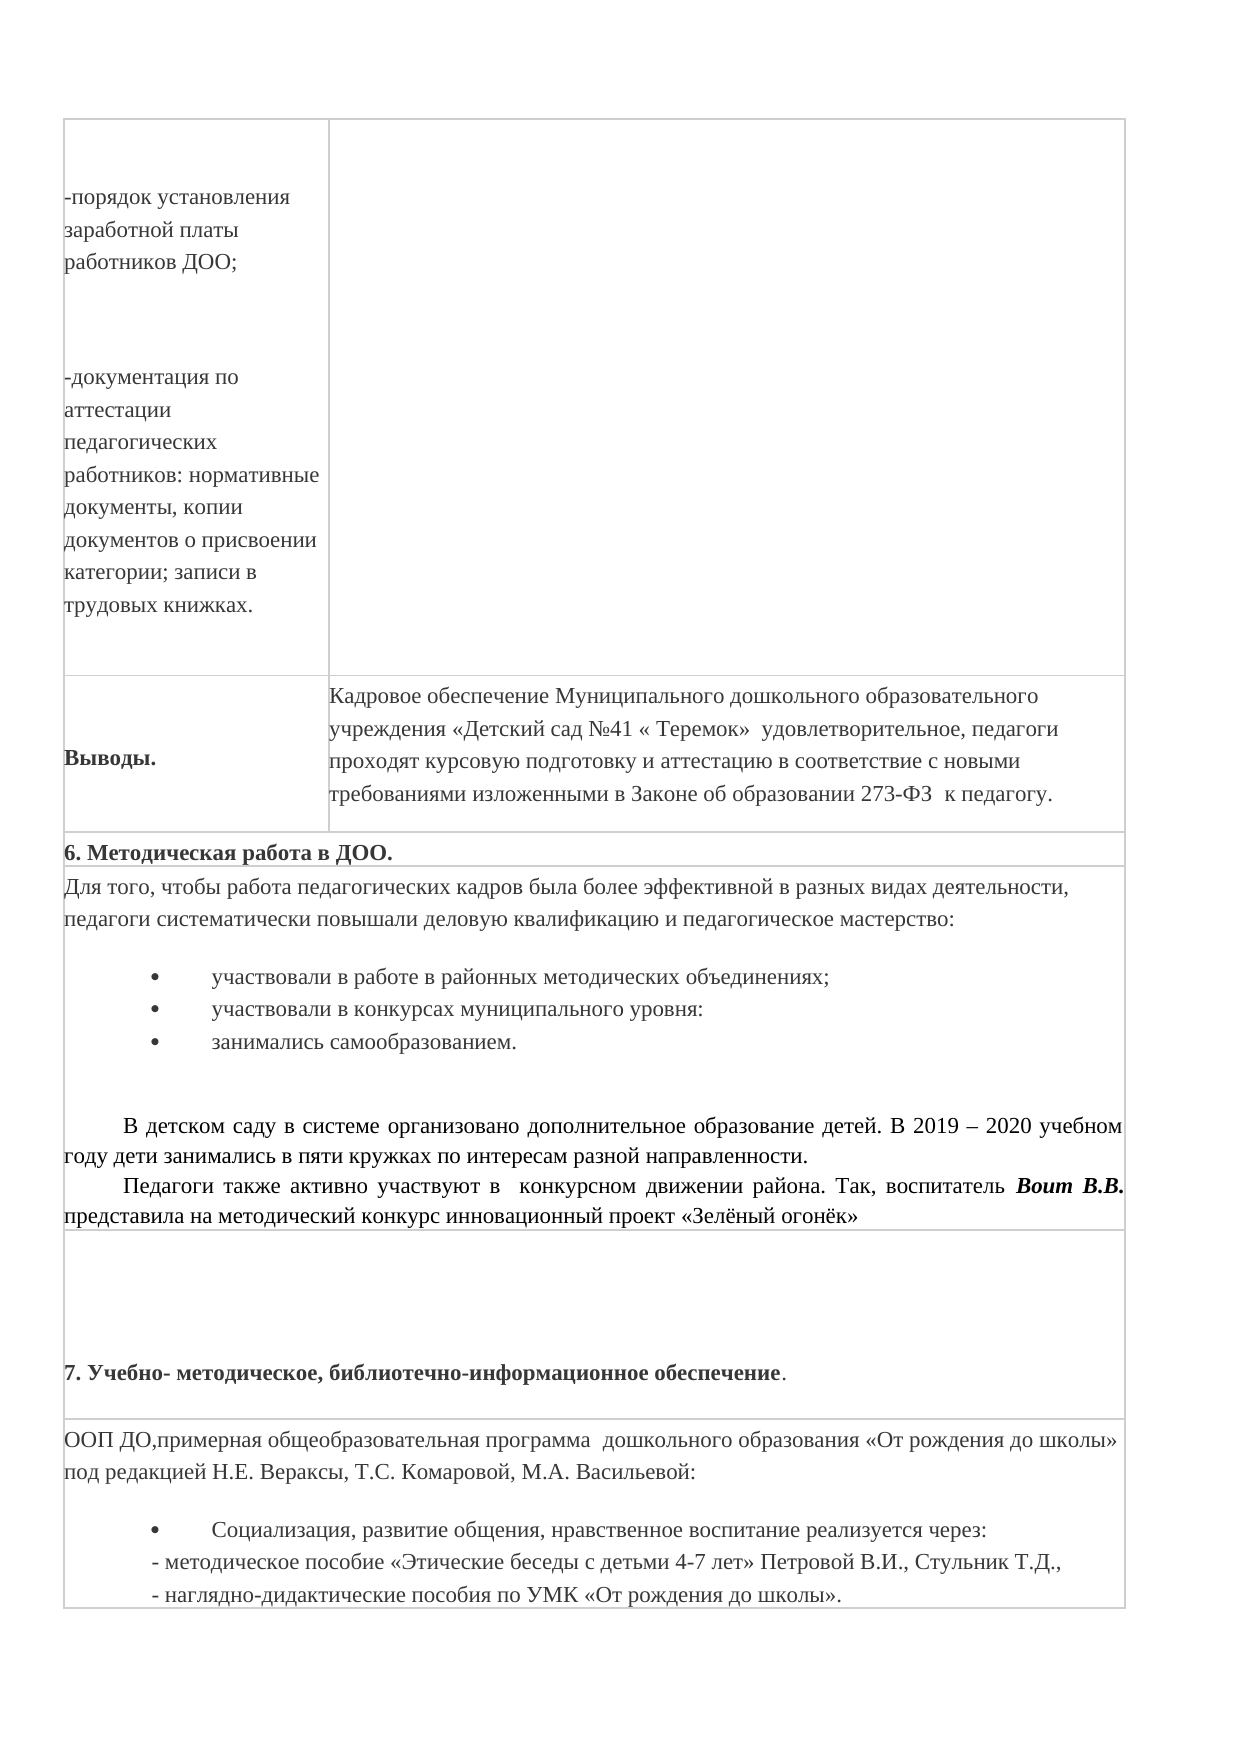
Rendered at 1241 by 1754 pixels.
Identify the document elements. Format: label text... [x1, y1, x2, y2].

table_cell Выводы. [65, 676, 328, 831]
table_cell 7. Учебно- методическое, библиотечно-информационное обеспечение. [65, 1231, 1124, 1418]
table_cell Для того, чтобы работа педагогических кадров была более эффективной в разных видах деятельности, педагоги систематически повышали деловую квалификацию и педагогическое мастерство: участвовали в работе в районных методических объединениях; участвовали в конкурсах муниципального уровня: занимались самообразованием. В детском саду в системе организовано дополнительное образование детей. В 2019 – 2020 учебном году дети занимались в пяти кружках по интересам разной направленности. Педагоги также активно участвуют в конкурсном движении района. Так, воспитатель Воит В.В. представила на методический конкурс инновационный проект «Зелёный огонёк» [65, 867, 1124, 1229]
table_cell Кадровое обеспечение Муниципального дошкольного образовательного учреждения «Детский сад №41 « Теремок» удовлетворительное, педагоги проходят курсовую подготовку и аттестацию в соответствие с новыми требованиями изложенными в Законе об образовании 273-ФЗ к педагогу. [330, 676, 1124, 831]
table_cell -порядок установления заработной платы работников ДОО; -документация по аттестации педагогических работников: нормативные документы, копии документов о присвоении категории; записи в трудовых книжках. [65, 120, 328, 675]
table_cell ООП ДО,примерная общеобразовательная программа дошкольного образования «От рождения до школы» под редакцией Н.Е. Вераксы, Т.С. Комаровой, М.А. Васильевой: Социализация, развитие общения, нравственное воспитание реализуется через: - методическое пособие «Этические беседы с детьми 4-7 лет» Петровой В.И., Стульник Т.Д., - наглядно-дидактические пособия по УМК «От рождения до школы». Самообслуживание, самостоятельность, трудовое воспитание реализуется через: - методическое пособие Куцаковой Л.В. «Трудовое воспитание в детском саду». Формирование основ безопасности – через: - методические пособия К.Ю.Белой «Формирование основ безопасности у дошкольников», Т.Ф. Саулиной «Знакомим дошкольников с правилами дорожного движения»; - наглядно-дидактические пособия (плакаты, дорожные знаки). Игровая деятельность – через: - методические пособия Н.Ф. Губановой «Развитие игровой деятельности». Развитие познавательно-исследовательской деятельности через: - методические пособия Н.Е. Вераксы, А.Н. Вераксы «Проектная деятельность дошкольников», Н.Е. Вераксы, О.Р. Галимова «Познавательно-исследовательская деятельность дошкольников» 4-7 лет; - нагдядно-дидактические пособия по указанным пособиям. Приобщение к социокультурным ценностям – через: - методические пособия О.В. Дыбиной «Ознакомление с предметным и социальным окружением»; - нагдядно-дидактические пособия по указанной программе. Для развития математических представлений используется: - методические пособия И.А. Помораевой, В.А. Позиной «ФЭМП» для детей младшей и средней групп; - - рабочая программа по ОО «Познание» (ФЭМП), по ФГТ. - рабочие тетради Д.Денисовой, Ю.Дорожкина «Математика для малышей» - для детей младшей и средней групп; - рабочие тетради Л.Г. Петерсон, Н.П. Холина «Раз — ступенька, два — ступенька» для детей 5-6, 6-7 лет; - нагдядно-дидактические пособия по указанным программам. Ознакомление с миром природы через: - О.А. Соломенникова ПР «Экологическое воспитание в детском саду» (от 3до7 лет); - методические пособия О.А. Соломенниковой «Ознакомление с природой в детском саду»; - нагдядно-дидактические пособия по указанным пособиям. методические пособия: - В.В. Гербова ПР «Коммуникация. Развитие речи и общение детей» (от 3до7 лет); - Е.В. Колесникова «От звука к букве» (5-6), «От слова к звуку» (4-5 лет); - О.С. Ушакова, Н.В. Гавриш «Знакомим дошкольников с художественной литературой»; - В.В. Гербова Пр «Приобщение детей к художественной литературе» (от 3до7 лет); рабочая программа по ОО «Коммуникация» (программа подготовки к обучению грамоте дошкольников), по ФГТ; рабочие тетради: - Е.В. Колесниковой «От слова к звуку» (4-5 лет), «От А до Я» (5-6); - Д. Денисовой, Ю. Дорожкин «Развитие речи». нагдядно-дидактические пособия по указанным программам и пособиям. методические пособия - Л.В. Куцакова «Конструирование из строительного материала»; - Т.С. Комарова ПР «Изобразительная деятельность в детском саду»; - О.П. Радынова «Музыкальные шедевры», И.Каплунова, И.Новоскольцева Программа музыкального воспитания детей дошкольного возраста «Ладушки»; рабочие программы: - «Музыка» по ОО «Художественно-эстетическое развитие»; - ОО «Познание» и продуктивно-конструктивной деятельности и ручному труду (по ФГТ); хрестоматии для чтения в детском саду; методические пособия: - Л.И. Пензулаевой «Физическая культура в детском саду»; - Э.Я Стапаненковой «Сборник подвижных игр»; - Л.И. Пензулаева «Оздоровительная гимнастика: Комплексы упражнений для детей 3-7 лет». нагдядно-дидактические пособия по указанным программам и пособиям. нагдядно-дидактические пособия по указанным пособиям [65, 1420, 1124, 1607]
table_cell [330, 120, 1124, 675]
table_cell 6. Методическая работа в ДОО. [65, 833, 1124, 865]
